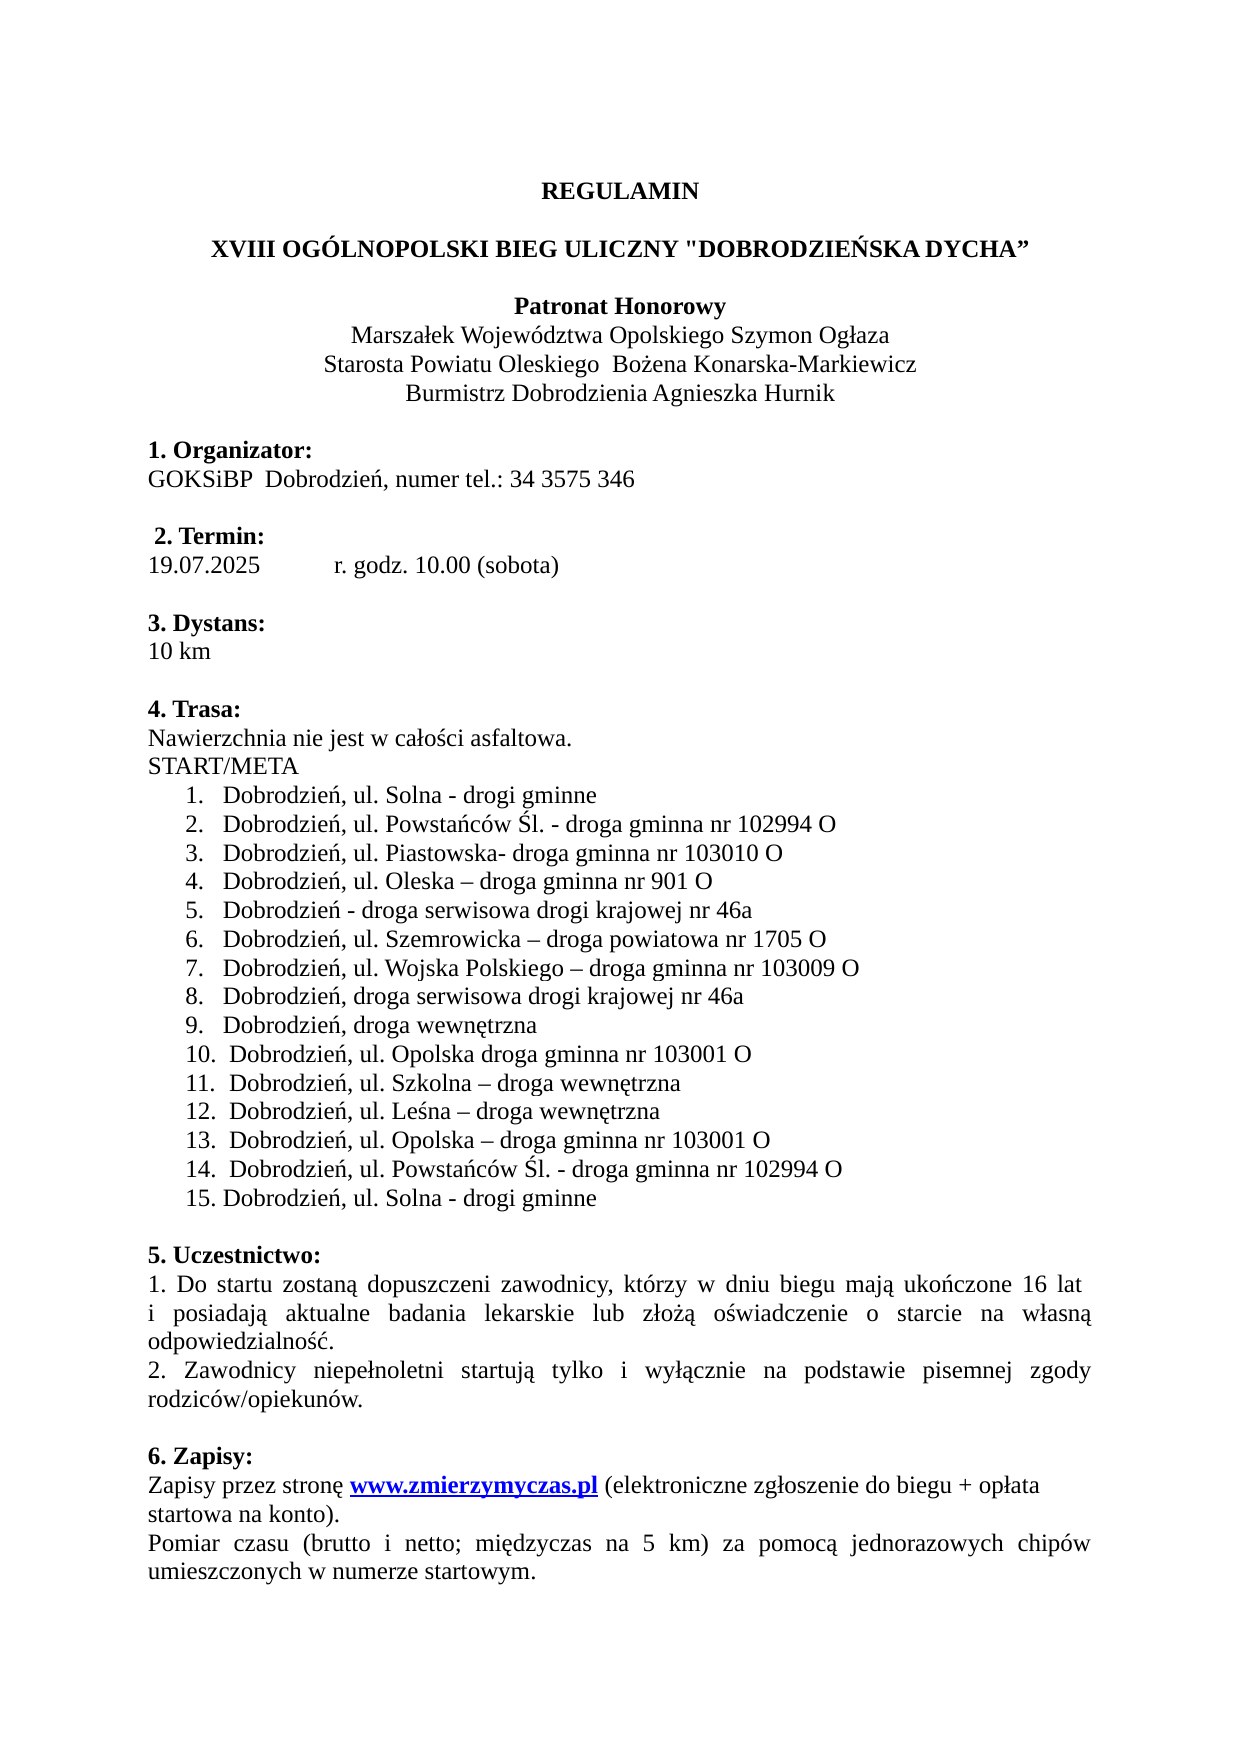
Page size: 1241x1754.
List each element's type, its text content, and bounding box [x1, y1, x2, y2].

text 6. Zapisy: [148, 1441, 1093, 1470]
text 4. Trasa: [148, 694, 1093, 723]
text XVIII OGÓLNOPOLSKI BIEG ULICZNY "DOBRODZIEŃSKA DYCHA” [148, 234, 1093, 263]
text 2. Zawodnicy niepełnoletni startują tylko i wyłącznie na podstawie pisemnej zgody rodziców/opiekunów. [148, 1355, 1093, 1413]
list Dobrodzień, ul. Opolska droga gminna nr 103001 O [185, 1039, 1093, 1068]
list Dobrodzień, ul. Piastowska- droga gminna nr 103010 O [185, 838, 1093, 866]
text 1. Organizator: [148, 435, 1093, 464]
text Burmistrz Dobrodzienia Agnieszka Hurnik [148, 378, 1093, 406]
text START/META [148, 751, 1093, 780]
text Nawierzchnia nie jest w całości asfaltowa. [148, 723, 1093, 751]
list Dobrodzień - droga serwisowa drogi krajowej nr 46a [185, 895, 1093, 924]
list Dobrodzień, ul. Solna - drogi gminne [185, 780, 1093, 809]
list Dobrodzień, ul. Solna - drogi gminne [185, 1183, 1093, 1211]
text Zapisy przez stronę www.zmierzymyczas.pl (elektroniczne zgłoszenie do biegu + opłata startowa na konto). [148, 1470, 1093, 1528]
list Dobrodzień, droga serwisowa drogi krajowej nr 46a [185, 981, 1093, 1010]
list Dobrodzień, ul. Leśna – droga wewnętrzna [185, 1096, 1093, 1125]
text Patronat Honorowy [148, 291, 1093, 320]
text 10 km [148, 636, 1093, 665]
list Dobrodzień, ul. Opolska – droga gminna nr 103001 O [185, 1125, 1093, 1154]
text REGULAMIN [148, 176, 1093, 205]
text Pomiar czasu (brutto i netto; międzyczas na 5 km) za pomocą jednorazowych chipów umieszczonych w numerze startowym. [148, 1528, 1093, 1585]
list Dobrodzień, ul. Oleska – droga gminna nr 901 O [185, 866, 1093, 895]
text Marszałek Województwa Opolskiego Szymon Ogłaza [148, 320, 1093, 349]
list Dobrodzień, ul. Wojska Polskiego – droga gminna nr 103009 O [185, 953, 1093, 981]
list Dobrodzień, droga wewnętrzna [185, 1010, 1093, 1039]
list Dobrodzień, ul. Powstańców Śl. - droga gminna nr 102994 O [185, 809, 1093, 838]
text Starosta Powiatu Oleskiego Bożena Konarska-Markiewicz [148, 349, 1093, 378]
text 2. Termin: [148, 521, 1093, 550]
text 3. Dystans: [148, 608, 1093, 636]
list r. godz. 10.00 (sobota) [148, 550, 1093, 579]
list Dobrodzień, ul. Powstańców Śl. - droga gminna nr 102994 O [185, 1154, 1093, 1183]
text GOKSiBP Dobrodzień, numer tel.: 34 3575 346 [148, 464, 1093, 493]
list Dobrodzień, ul. Szkolna – droga wewnętrzna [185, 1068, 1093, 1096]
text 5. Uczestnictwo: [148, 1240, 1093, 1269]
list Dobrodzień, ul. Szemrowicka – droga powiatowa nr 1705 O [185, 924, 1093, 953]
text 1. Do startu zostaną dopuszczeni zawodnicy, którzy w dniu biegu mają ukończone 16 lat i posiadają aktualne badania lekarskie lub złożą oświadczenie o starcie na własną odpowiedzialność. [148, 1269, 1093, 1355]
